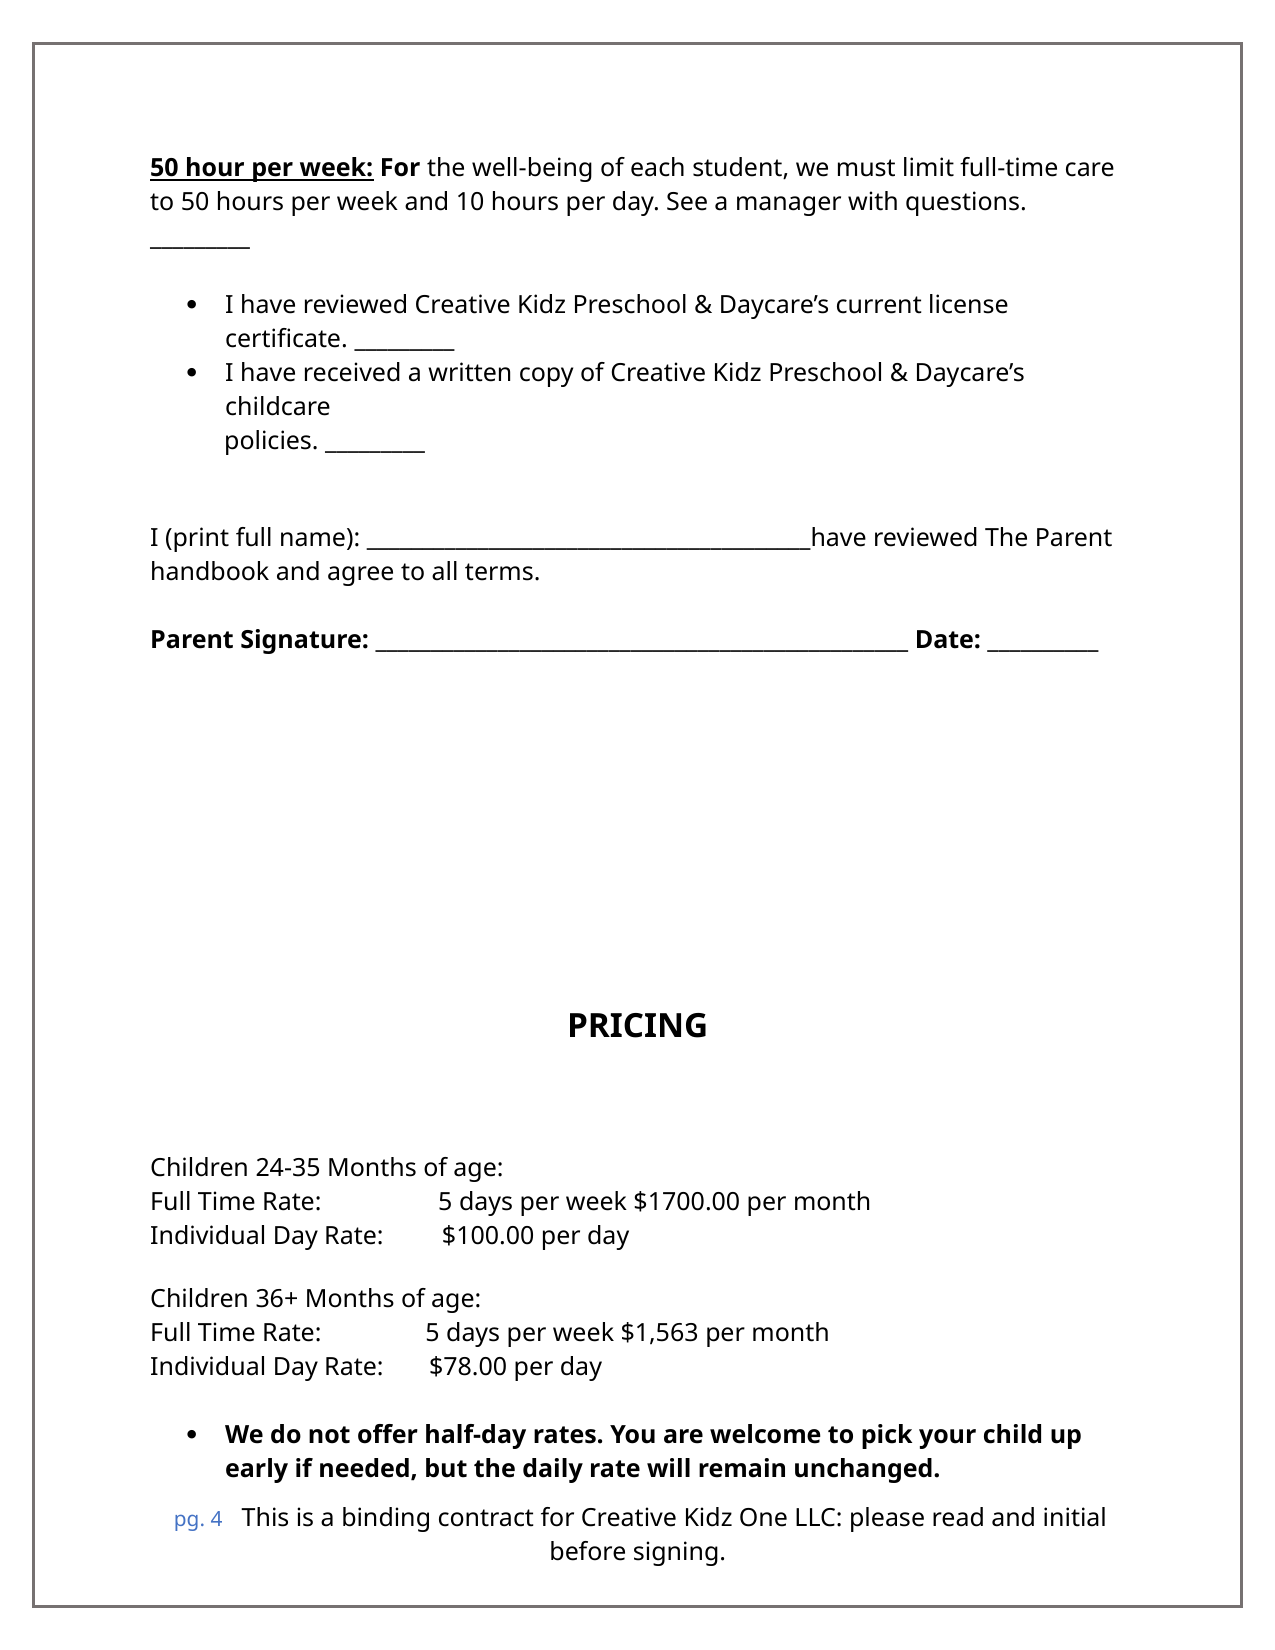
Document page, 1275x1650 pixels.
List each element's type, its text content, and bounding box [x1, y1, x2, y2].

text 50 hour per week: For the well-being of each student, we must limit full-time care to 50 hours per week and 10 hours per day. See a manager with questions. _________ [150, 150, 1125, 252]
text Full Time Rate: 5 days per week $1,563 per month [150, 1315, 1125, 1349]
table_header [1167, 1116, 1240, 1150]
text Children 36+ Months of age: [150, 1281, 1125, 1315]
text policies. _________ [150, 422, 1125, 485]
table_header [150, 1116, 1167, 1150]
text Children 24-35 Months of age: [150, 1150, 1125, 1184]
list I have reviewed Creative Kidz Preschool & Daycare’s current license certificate. _________ [187, 286, 1125, 354]
list I have received a written copy of Creative Kidz Preschool & Daycare’s childcare [187, 354, 1125, 422]
text I (print full name): ________________________________________have reviewed The Parent handbook and agree to all terms. [150, 519, 1125, 587]
table_header [1243, 1116, 1275, 1150]
text Individual Day Rate: $78.00 per day [150, 1349, 1125, 1383]
text Full Time Rate: 5 days per week $1700.00 per month [150, 1184, 1125, 1218]
text PRICING [150, 1002, 1125, 1048]
text Individual Day Rate: $100.00 per day [150, 1218, 1125, 1252]
list We do not offer half-day rates. You are welcome to pick your child up early if needed, but the daily rate will remain unchanged. [187, 1417, 1125, 1485]
text Parent Signature: ________________________________________________ Date: __________ [150, 622, 1125, 656]
